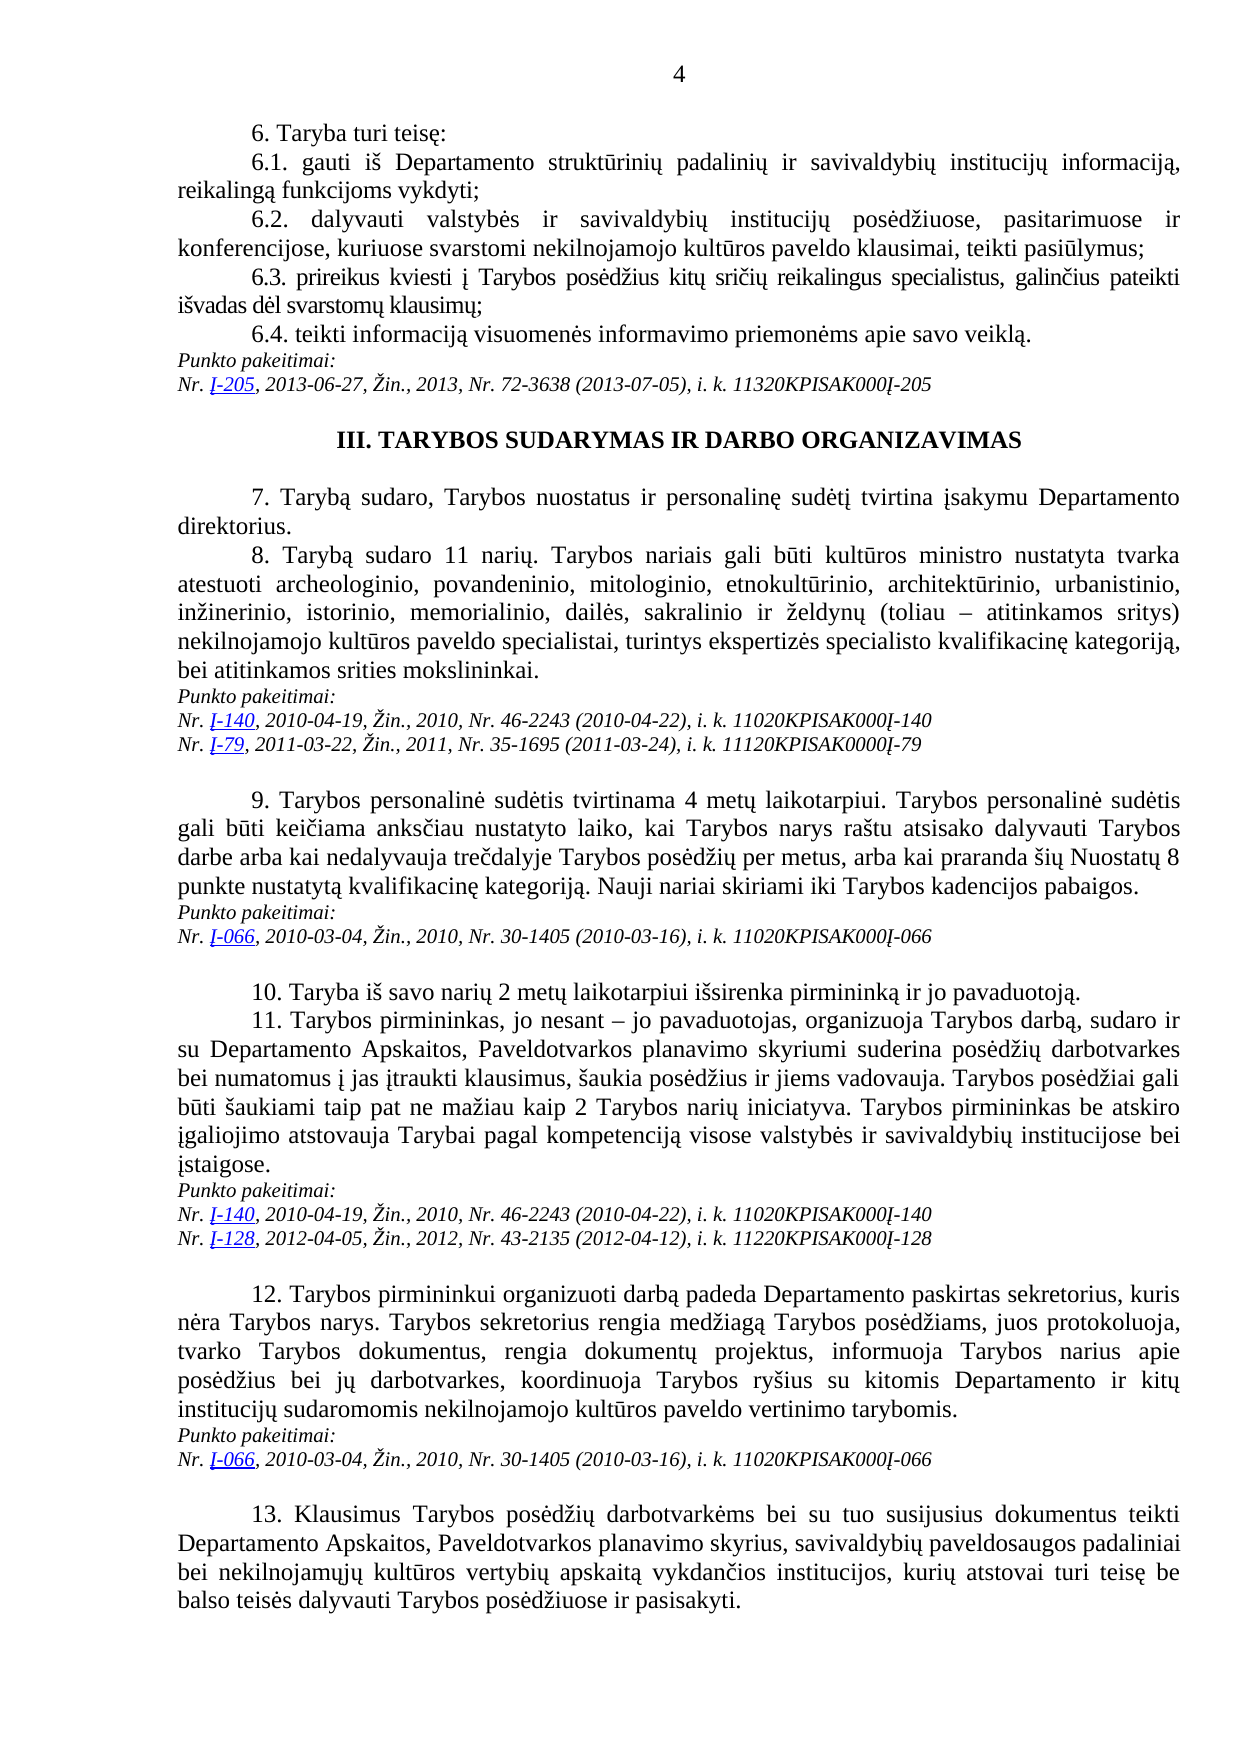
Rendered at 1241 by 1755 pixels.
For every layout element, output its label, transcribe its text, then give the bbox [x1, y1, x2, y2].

text III. TARYBOS SUDARYMAS IR DARBO ORGANIZAVIMAS [177, 425, 1181, 454]
text Punkto pakeitimai: [177, 1178, 1181, 1202]
text 12. Tarybos pirmininkui organizuoti darbą padeda Departamento paskirtas sekretorius, kuris nėra Tarybos narys. Tarybos sekretorius rengia medžiagą Tarybos posėdžiams, juos protokoluoja, tvarko Tarybos dokumentus, rengia dokumentų projektus, informuoja Tarybos narius apie posėdžius bei jų darbotvarkes, koordinuoja Tarybos ryšius su kitomis Departamento ir kitų institucijų sudaromomis nekilnojamojo kultūros paveldo vertinimo tarybomis. [177, 1279, 1181, 1422]
text 8. Tarybą sudaro 11 narių. Tarybos nariais gali būti kultūros ministro nustatyta tvarka atestuoti archeologinio, povandeninio, mitologinio, etnokultūrinio, architektūrinio, urbanistinio, inžinerinio, istorinio, memorialinio, dailės, sakralinio ir želdynų (toliau – atitinkamos sritys) nekilnojamojo kultūros paveldo specialistai, turintys ekspertizės specialisto kvalifikacinę kategoriją, bei atitinkamos srities mokslininkai. [177, 540, 1181, 684]
text 6.4. teikti informaciją visuomenės informavimo priemonėms apie savo veiklą. [177, 319, 1181, 348]
text 6.2. dalyvauti valstybės ir savivaldybių institucijų posėdžiuose, pasitarimuose ir konferencijose, kuriuose svarstomi nekilnojamojo kultūros paveldo klausimai, teikti pasiūlymus; [177, 204, 1181, 262]
text 7. Tarybą sudaro, Tarybos nuostatus ir personalinę sudėtį tvirtina įsakymu Departamento direktorius. [177, 482, 1181, 540]
text Nr. Į-066, 2010-03-04, Žin., 2010, Nr. 30-1405 (2010-03-16), i. k. 11020KPISAK000Į-066 [177, 1447, 1181, 1471]
text Nr. Į-79, 2011-03-22, Žin., 2011, Nr. 35-1695 (2011-03-24), i. k. 11120KPISAK0000Į-79 [177, 732, 1181, 756]
text Punkto pakeitimai: [177, 348, 1181, 372]
text Nr. Į-140, 2010-04-19, Žin., 2010, Nr. 46-2243 (2010-04-22), i. k. 11020KPISAK000Į-140 [177, 1202, 1181, 1226]
text Punkto pakeitimai: [177, 900, 1181, 924]
text 9. Tarybos personalinė sudėtis tvirtinama 4 metų laikotarpiui. Tarybos personalinė sudėtis gali būti keičiama anksčiau nustatyto laiko, kai Tarybos narys raštu atsisako dalyvauti Tarybos darbe arba kai nedalyvauja trečdalyje Tarybos posėdžių per metus, arba kai praranda šių Nuostatų 8 punkte nustatytą kvalifikacinę kategoriją. Nauji nariai skiriami iki Tarybos kadencijos pabaigos. [177, 785, 1181, 900]
text 13. Klausimus Tarybos posėdžių darbotvarkėms bei su tuo susijusius dokumentus teikti Departamento Apskaitos, Paveldotvarkos planavimo skyrius, savivaldybių paveldosaugos padaliniai bei nekilnojamųjų kultūros vertybių apskaitą vykdančios institucijos, kurių atstovai turi teisę be balso teisės dalyvauti Tarybos posėdžiuose ir pasisakyti. [177, 1499, 1181, 1614]
text Nr. Į-128, 2012-04-05, Žin., 2012, Nr. 43-2135 (2012-04-12), i. k. 11220KPISAK000Į-128 [177, 1226, 1181, 1250]
text Nr. Į-205, 2013-06-27, Žin., 2013, Nr. 72-3638 (2013-07-05), i. k. 11320KPISAK000Į-205 [177, 372, 1181, 396]
text Nr. Į-140, 2010-04-19, Žin., 2010, Nr. 46-2243 (2010-04-22), i. k. 11020KPISAK000Į-140 [177, 708, 1181, 732]
text 6.3. prireikus kviesti į Tarybos posėdžius kitų sričių reikalingus specialistus, galinčius pateikti išvadas dėl svarstomų klausimų; [177, 262, 1181, 319]
text 6. Taryba turi teisę: [177, 118, 1181, 147]
text Punkto pakeitimai: [177, 1422, 1181, 1447]
text Punkto pakeitimai: [177, 684, 1181, 708]
text 10. Taryba iš savo narių 2 metų laikotarpiui išsirenka pirmininką ir jo pavaduotoją. [177, 977, 1181, 1005]
text Nr. Į-066, 2010-03-04, Žin., 2010, Nr. 30-1405 (2010-03-16), i. k. 11020KPISAK000Į-066 [177, 924, 1181, 948]
text 11. Tarybos pirmininkas, jo nesant – jo pavaduotojas, organizuoja Tarybos darbą, sudaro ir su Departamento Apskaitos, Paveldotvarkos planavimo skyriumi suderina posėdžių darbotvarkes bei numatomus į jas įtraukti klausimus, šaukia posėdžius ir jiems vadovauja. Tarybos posėdžiai gali būti šaukiami taip pat ne mažiau kaip 2 Tarybos narių iniciatyva. Tarybos pirmininkas be atskiro įgaliojimo atstovauja Tarybai pagal kompetenciją visose valstybės ir savivaldybių institucijose bei įstaigose. [177, 1005, 1181, 1178]
text 6.1. gauti iš Departamento struktūrinių padalinių ir savivaldybių institucijų informaciją, reikalingą funkcijoms vykdyti; [177, 147, 1181, 204]
